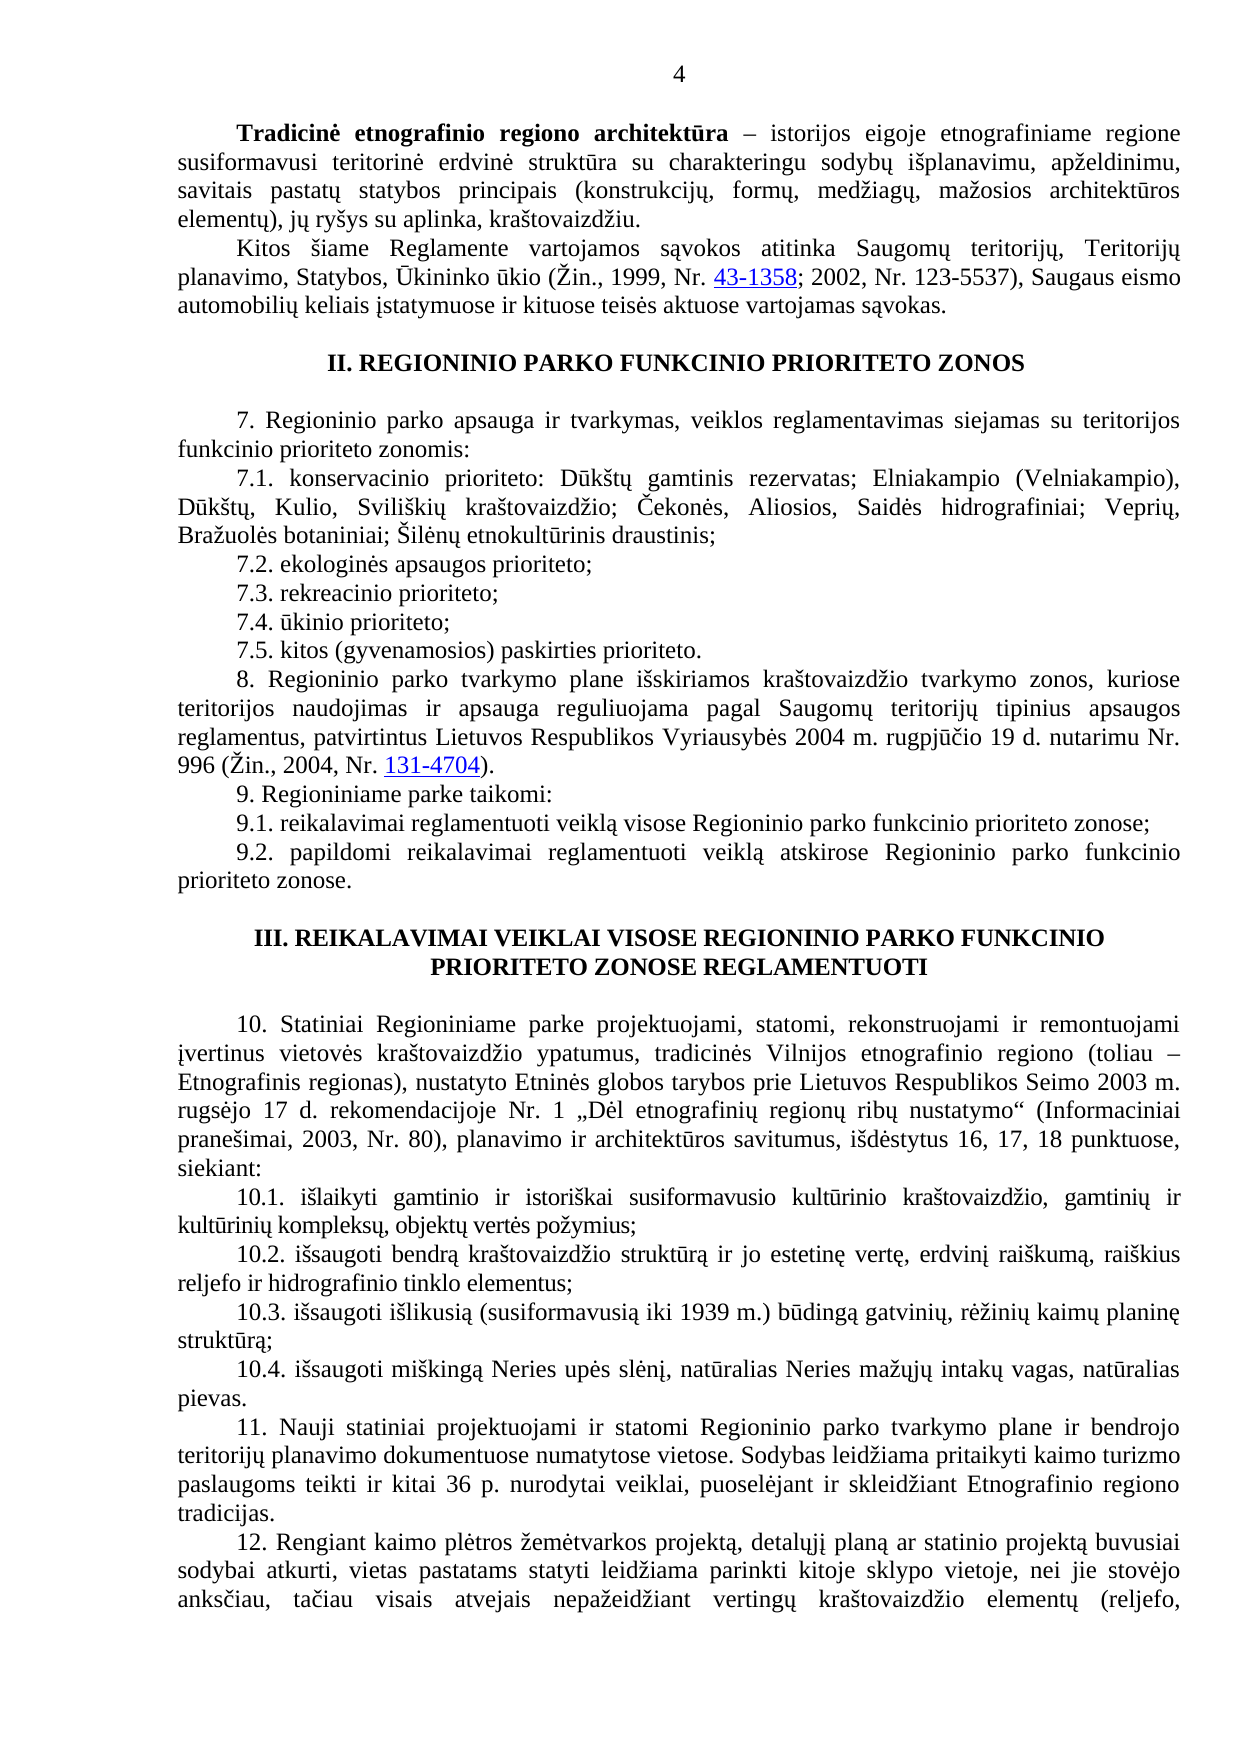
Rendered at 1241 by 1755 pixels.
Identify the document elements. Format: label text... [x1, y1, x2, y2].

text 10.2. išsaugoti bendrą kraštovaizdžio struktūrą ir jo estetinę vertę, erdvinį raiškumą, raiškius reljefo ir hidrografinio tinklo elementus; [177, 1239, 1181, 1297]
text 9. Regioniniame parke taikomi: [177, 779, 1181, 808]
text 7.2. ekologinės apsaugos prioriteto; [177, 549, 1181, 578]
text 7.3. rekreacinio prioriteto; [177, 578, 1181, 607]
text Tradicinė etnografinio regiono architektūra – istorijos eigoje etnografiniame regione susiformavusi teritorinė erdvinė struktūra su charakteringu sodybų išplanavimu, apželdinimu, savitais pastatų statybos principais (konstrukcijų, formų, medžiagų, mažosios architektūros elementų), jų ryšys su aplinka, kraštovaizdžiu. [177, 118, 1181, 233]
text 7. Regioninio parko apsauga ir tvarkymas, veiklos reglamentavimas siejamas su teritorijos funkcinio prioriteto zonomis: [177, 406, 1181, 463]
text 7.4. ūkinio prioriteto; [177, 607, 1181, 636]
text 8. Regioninio parko tvarkymo plane išskiriamos kraštovaizdžio tvarkymo zonos, kuriose teritorijos naudojimas ir apsauga reguliuojama pagal Saugomų teritorijų tipinius apsaugos reglamentus, patvirtintus Lietuvos Respublikos Vyriausybės 2004 m. rugpjūčio 19 d. nutarimu Nr. 996 (Žin., 2004, Nr. 131-4704). [177, 664, 1181, 779]
text 12. Rengiant kaimo plėtros žemėtvarkos projektą, detalųjį planą ar statinio projektą buvusiai sodybai atkurti, vietas pastatams statyti leidžiama parinkti kitoje sklypo vietoje, nei jie stovėjo anksčiau, tačiau visais atvejais nepažeidžiant vertingų kraštovaizdžio elementų (reljefo, [177, 1527, 1181, 1613]
text 10.3. išsaugoti išlikusią (susiformavusią iki 1939 m.) būdingą gatvinių, rėžinių kaimų planinę struktūrą; [177, 1297, 1181, 1354]
text III. REIKALAVIMAI veiklai visose regioninio PARKO FUNKCINIO PRIORITETO ZONOSE reglamentuoti [177, 923, 1181, 981]
text 11. Nauji statiniai projektuojami ir statomi Regioninio parko tvarkymo plane ir bendrojo teritorijų planavimo dokumentuose numatytose vietose. Sodybas leidžiama pritaikyti kaimo turizmo paslaugoms teikti ir kitai 36 p. nurodytai veiklai, puoselėjant ir skleidžiant Etnografinio regiono tradicijas. [177, 1412, 1181, 1527]
text 9.1. reikalavimai reglamentuoti veiklą visose Regioninio parko funkcinio prioriteto zonose; [177, 808, 1181, 837]
text 7.1. konservacinio prioriteto: Dūkštų gamtinis rezervatas; Elniakampio (Velniakampio), Dūkštų, Kulio, Sviliškių kraštovaizdžio; Čekonės, Aliosios, Saidės hidrografiniai; Veprių, Bražuolės botaniniai; Šilėnų etnokultūrinis draustinis; [177, 463, 1181, 549]
text 10. Statiniai Regioniniame parke projektuojami, statomi, rekonstruojami ir remontuojami įvertinus vietovės kraštovaizdžio ypatumus, tradicinės Vilnijos etnografinio regiono (toliau – Etnografinis regionas), nustatyto Etninės globos tarybos prie Lietuvos Respublikos Seimo 2003 m. rugsėjo 17 d. rekomendacijoje Nr. 1 „Dėl etnografinių regionų ribų nustatymo“ (Informaciniai pranešimai, 2003, Nr. 80), planavimo ir architektūros savitumus, išdėstytus 16, 17, 18 punktuose, siekiant: [177, 1009, 1181, 1182]
text Kitos šiame Reglamente vartojamos sąvokos atitinka Saugomų teritorijų, Teritorijų planavimo, Statybos, Ūkininko ūkio (Žin., 1999, Nr. 43-1358; 2002, Nr. 123-5537), Saugaus eismo automobilių keliais įstatymuose ir kituose teisės aktuose vartojamas sąvokas. [177, 233, 1181, 319]
text 10.1. išlaikyti gamtinio ir istoriškai susiformavusio kultūrinio kraštovaizdžio, gamtinių ir kultūrinių kompleksų, objektų vertės požymius; [177, 1182, 1181, 1239]
text 9.2. papildomi reikalavimai reglamentuoti veiklą atskirose Regioninio parko funkcinio prioriteto zonose. [177, 837, 1181, 894]
text II. REGIONINIO PARKO FUNKCINIO PRIORITETO ZONOS [177, 348, 1181, 377]
text 7.5. kitos (gyvenamosios) paskirties prioriteto. [177, 636, 1181, 664]
text 10.4. išsaugoti miškingą Neries upės slėnį, natūralias Neries mažųjų intakų vagas, natūralias pievas. [177, 1354, 1181, 1412]
